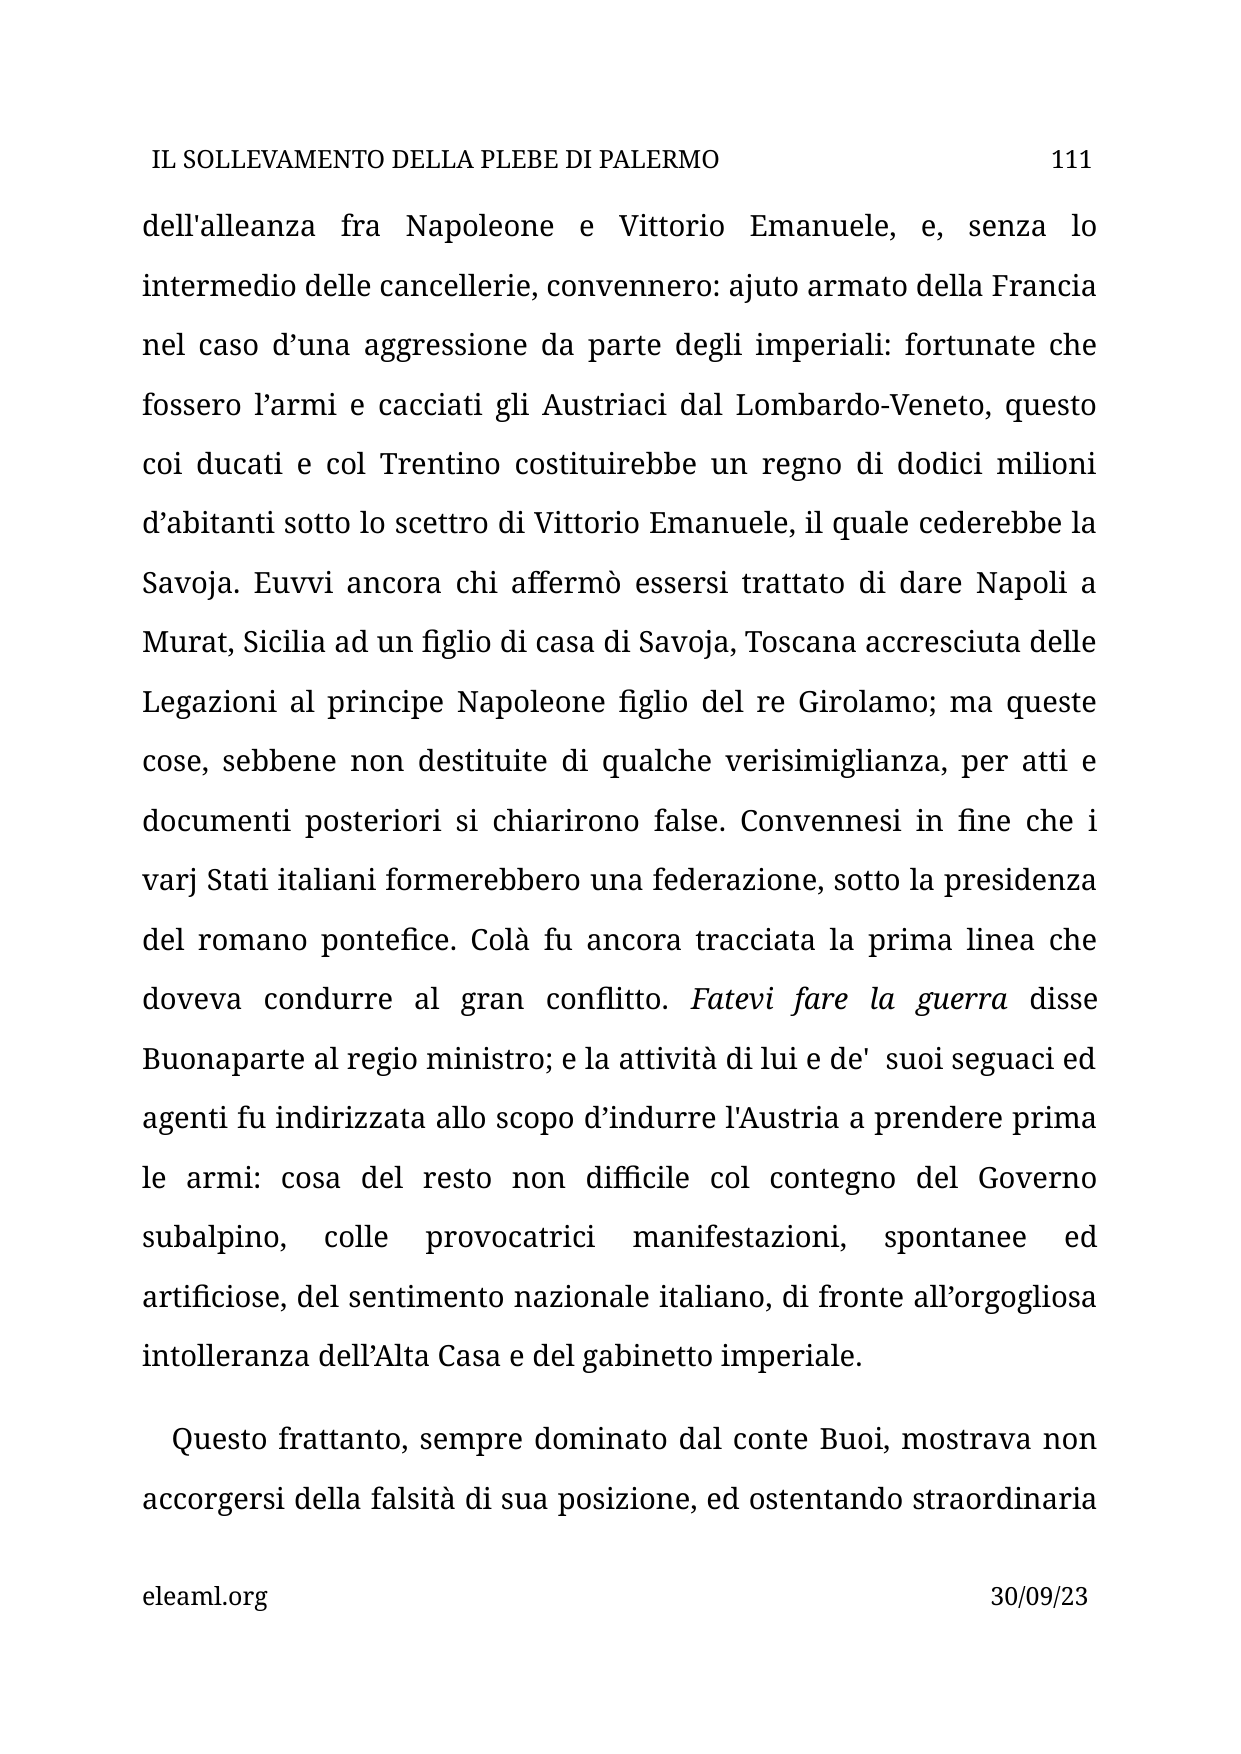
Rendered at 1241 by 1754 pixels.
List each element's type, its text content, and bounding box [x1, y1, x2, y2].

text dell'alleanza fra Napoleone e Vittorio Emanuele, e, senza lo intermedio delle cancellerie, convennero: ajuto armato della Francia nel caso d’una aggressione da parte degli imperiali: fortunate che fossero l’armi e cacciati gli Austriaci dal Lombardo-Veneto, questo coi ducati e col Trentino costituirebbe un regno di dodici milioni d’abitanti sotto lo scettro di Vittorio Emanuele, il quale cederebbe la Savoja. Euvvi ancora chi affermò essersi trattato di dare Napoli a Murat, Sicilia ad un figlio di casa di Savoja, Toscana accresciuta delle Legazioni al principe Napoleone figlio del re Girolamo; ma queste cose, sebbene non destituite di qualche verisimiglianza, per atti e documenti posteriori si chiarirono false. Convennesi in fine che i varj Stati italiani formerebbero una federazione, sotto la presidenza del romano pontefice. Colà fu ancora tracciata la prima linea che doveva condurre al gran conflitto. Fatevi fare la guerra disse Buonaparte al regio ministro; e la attività di lui e de' suoi seguaci ed agenti fu indirizzata allo scopo d’indurre l'Austria a prendere prima le armi: cosa del resto non difficile col contegno del Governo subalpino, colle provocatrici manifestazioni, spontanee ed artificiose, del sentimento nazionale italiano, di fronte all’orgogliosa intolleranza dell’Alta Casa e del gabinetto imperiale. [142, 205, 1098, 1375]
text Questo frattanto, sempre dominato dal conte Buoi, mostrava non accorgersi della falsità di sua posizione, ed ostentando straordinaria [142, 1418, 1098, 1518]
